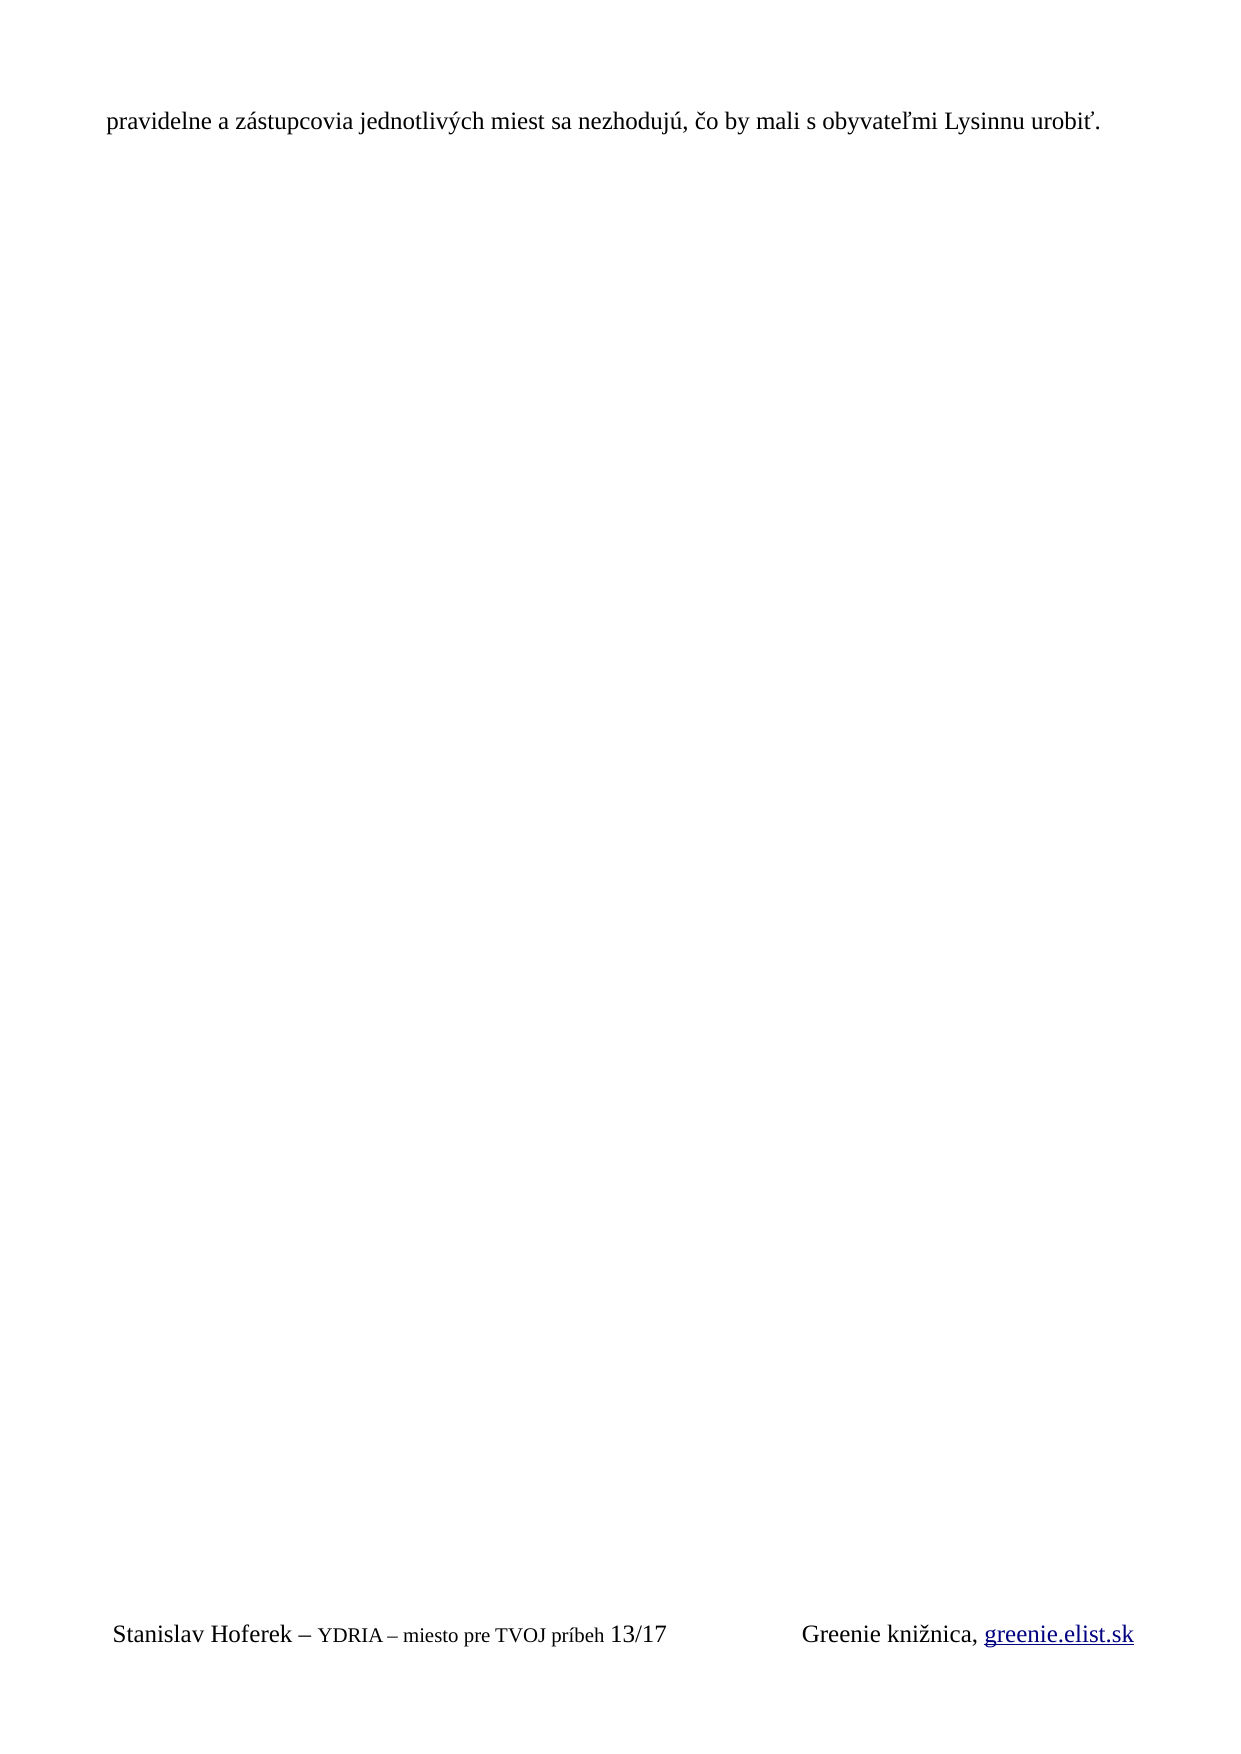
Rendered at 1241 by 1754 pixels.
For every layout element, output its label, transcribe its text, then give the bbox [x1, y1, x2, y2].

text pravidelne a zástupcovia jednotlivých miest sa nezhodujú, čo by mali s obyvateľmi Lysinnu urobiť. [106, 106, 1134, 135]
